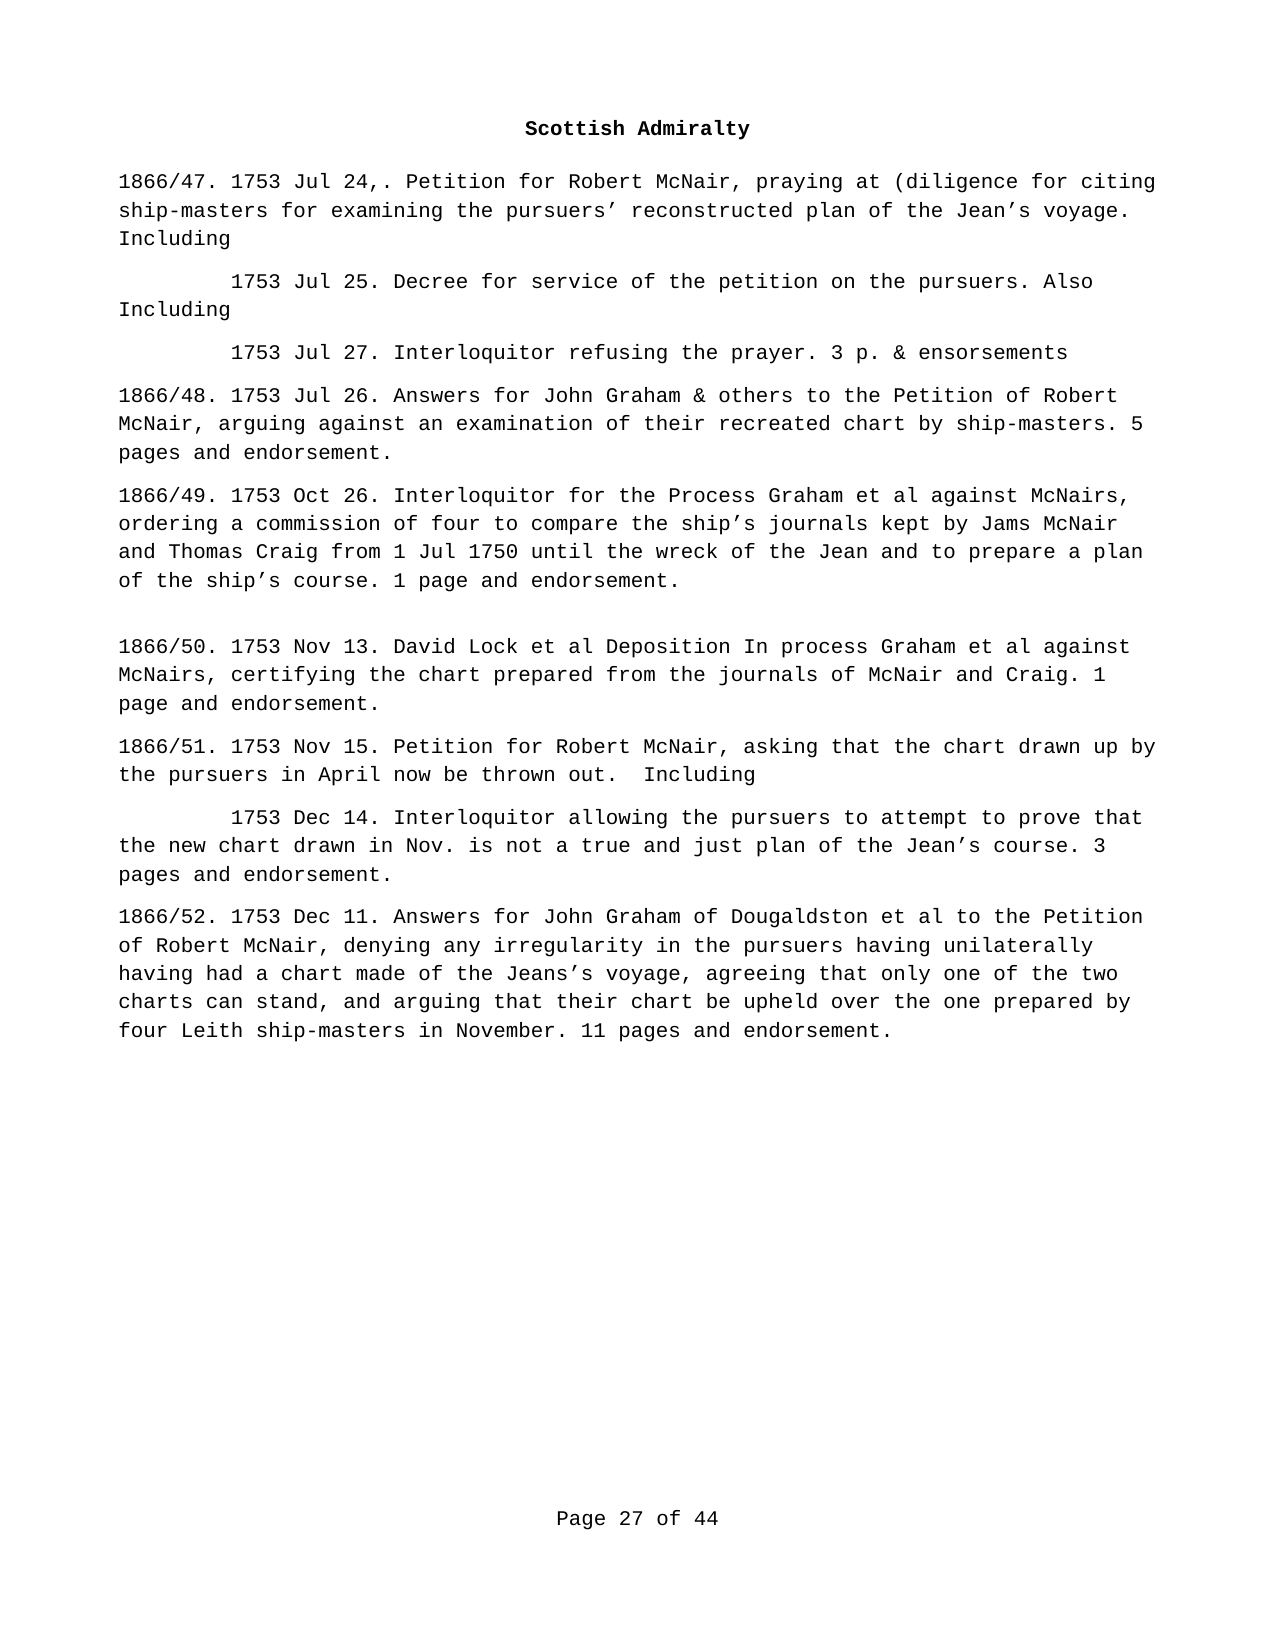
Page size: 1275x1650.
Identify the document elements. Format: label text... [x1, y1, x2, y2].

text 1753 Jul 25. Decree for service of the petition on the pursuers. Also Including [118, 271, 1157, 323]
text 1866/49. 1753 Oct 26. Interloquitor for the Process Graham et al against McNairs, ordering a commission of four to compare the ship’s journals kept by Jams McNair and Thomas Craig from 1 Jul 1750 until the wreck of the Jean and to prepare a plan of the ship’s course. 1 page and endorsement. [118, 484, 1157, 593]
text 1866/50. 1753 Nov 13. David Lock et al Deposition In process Graham et al against McNairs, certifying the chart prepared from the journals of McNair and Craig. 1 page and endorsement. [118, 636, 1157, 716]
text 1753 Dec 14. Interloquitor allowing the pursuers to attempt to prove that the new chart drawn in Nov. is not a true and just plan of the Jean’s course. 3 pages and endorsement. [118, 807, 1157, 887]
text 1866/48. 1753 Jul 26. Answers for John Graham & others to the Petition of Robert McNair, arguing against an examination of their recreated chart by ship-masters. 5 pages and endorsement. [118, 385, 1157, 465]
text 1866/52. 1753 Dec 11. Answers for John Graham of Dougaldston et al to the Petition of Robert McNair, denying any irregularity in the pursuers having unilaterally having had a chart made of the Jeans’s voyage, agreeing that only one of the two charts can stand, and arguing that their chart be upheld over the one prepared by four Leith ship-masters in November. 11 pages and endorsement. [118, 907, 1157, 1043]
text 1866/47. 1753 Jul 24,. Petition for Robert McNair, praying at (diligence for citing ship-masters for examining the pursuers’ reconstructed plan of the Jean’s voyage. Including [118, 171, 1157, 252]
text 1866/51. 1753 Nov 15. Petition for Robert McNair, asking that the chart drawn up by the pursuers in April now be thrown out. Including [118, 736, 1157, 788]
text 1753 Jul 27. Interloquitor refusing the prayer. 3 p. & ensorsements [118, 342, 1157, 366]
